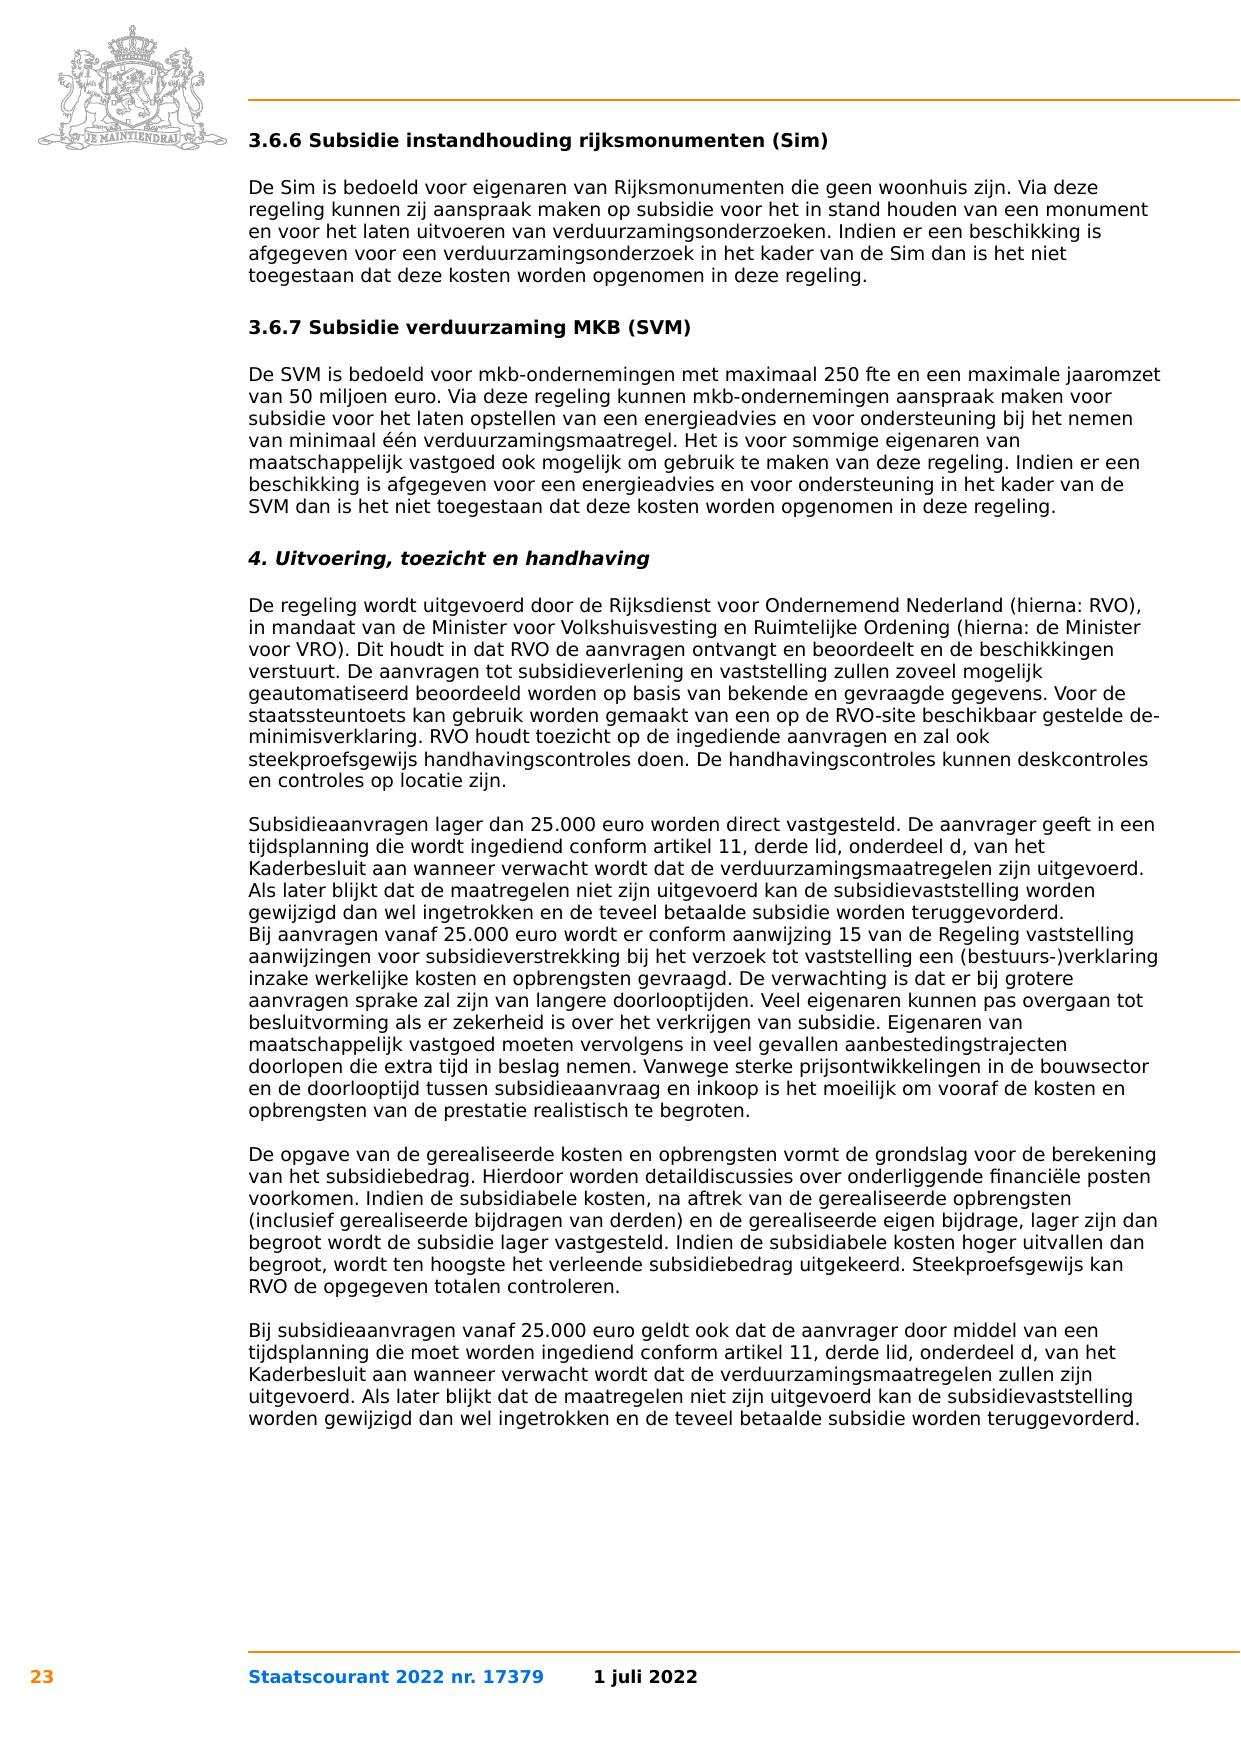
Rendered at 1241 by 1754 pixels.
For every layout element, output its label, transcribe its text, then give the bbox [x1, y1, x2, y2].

text Subsidieaanvragen lager dan 25.000 euro worden direct vastgesteld. De aanvrager geeft in een tijdsplanning die wordt ingediend conform artikel 11, derde lid, onderdeel d, van het Kaderbesluit aan wanneer verwacht wordt dat de verduurzamingsmaatregelen zijn uitgevoerd. Als later blijkt dat de maatregelen niet zijn uitgevoerd kan de subsidievaststelling worden gewijzigd dan wel ingetrokken en de teveel betaalde subsidie worden teruggevorderd. [248, 814, 1163, 924]
text Bij subsidieaanvragen vanaf 25.000 euro geldt ook dat de aanvrager door middel van een tijdsplanning die moet worden ingediend conform artikel 11, derde lid, onderdeel d, van het Kaderbesluit aan wanneer verwacht wordt dat de verduurzamingsmaatregelen zullen zijn uitgevoerd. Als later blijkt dat de maatregelen niet zijn uitgevoerd kan de subsidievaststelling worden gewijzigd dan wel ingetrokken en de teveel betaalde subsidie worden teruggevorderd. [248, 1319, 1163, 1429]
text De Sim is bedoeld voor eigenaren van Rijksmonumenten die geen woonhuis zijn. Via deze regeling kunnen zij aanspraak maken op subsidie voor het in stand houden van een monument en voor het laten uitvoeren van verduurzamingsonderzoeken. Indien er een beschikking is afgegeven voor een verduurzamingsonderzoek in het kader van de Sim dan is het niet toegestaan dat deze kosten worden opgenomen in deze regeling. [248, 177, 1163, 287]
text De SVM is bedoeld voor mkb-ondernemingen met maximaal 250 fte en een maximale jaaromzet van 50 miljoen euro. Via deze regeling kunnen mkb-ondernemingen aanspraak maken voor subsidie voor het laten opstellen van een energieadvies en voor ondersteuning bij het nemen van minimaal één verduurzamingsmaatregel. Het is voor sommige eigenaren van maatschappelijk vastgoed ook mogelijk om gebruik te maken van deze regeling. Indien er een beschikking is afgegeven voor een energieadvies en voor ondersteuning in het kader van de SVM dan is het niet toegestaan dat deze kosten worden opgenomen in deze regeling. [248, 364, 1163, 518]
text Bij aanvragen vanaf 25.000 euro wordt er conform aanwijzing 15 van de Regeling vaststelling aanwijzingen voor subsidieverstrekking bij het verzoek tot vaststelling een (bestuurs-)verklaring inzake werkelijke kosten en opbrengsten gevraagd. De verwachting is dat er bij grotere aanvragen sprake zal zijn van langere doorlooptijden. Veel eigenaren kunnen pas overgaan tot besluitvorming als er zekerheid is over het verkrijgen van subsidie. Eigenaren van maatschappelijk vastgoed moeten vervolgens in veel gevallen aanbestedingstrajecten doorlopen die extra tijd in beslag nemen. Vanwege sterke prijsontwikkelingen in de bouwsector en de doorlooptijd tussen subsidieaanvraag en inkoop is het moeilijk om vooraf de kosten en opbrengsten van de prestatie realistisch te begroten. [248, 924, 1163, 1122]
text De opgave van de gerealiseerde kosten en opbrengsten vormt de grondslag voor de berekening van het subsidiebedrag. Hierdoor worden detaildiscussies over onderliggende financiële posten voorkomen. Indien de subsidiabele kosten, na aftrek van de gerealiseerde opbrengsten (inclusief gerealiseerde bijdragen van derden) en de gerealiseerde eigen bijdrage, lager zijn dan begroot wordt de subsidie lager vastgesteld. Indien de subsidiabele kosten hoger uitvallen dan begroot, wordt ten hoogste het verleende subsidiebedrag uitgekeerd. Steekproefsgewijs kan RVO de opgegeven totalen controleren. [248, 1144, 1163, 1298]
text De regeling wordt uitgevoerd door de Rijksdienst voor Ondernemend Nederland (hierna: RVO), in mandaat van de Minister voor Volkshuisvesting en Ruimtelijke Ordening (hierna: de Minister voor VRO). Dit houdt in dat RVO de aanvragen ontvangt en beoordeelt en de beschikkingen verstuurt. De aanvragen tot subsidieverlening en vaststelling zullen zoveel mogelijk geautomatiseerd beoordeeld worden op basis van bekende en gevraagde gegevens. Voor de staatssteuntoets kan gebruik worden gemaakt van een op de RVO-site beschikbaar gestelde de-minimisverklaring. RVO houdt toezicht op de ingediende aanvragen en zal ook steekproefsgewijs handhavingscontroles doen. De handhavingscontroles kunnen deskcontroles en controles op locatie zijn. [248, 594, 1163, 792]
subtitle 3.6.7 Subsidie verduurzaming MKB (SVM) [248, 317, 1163, 339]
picture [38, 25, 227, 150]
subtitle 4. Uitvoering, toezicht en handhaving [248, 548, 1163, 569]
subtitle 3.6.6 Subsidie instandhouding rijksmonumenten (Sim) [248, 130, 1163, 152]
